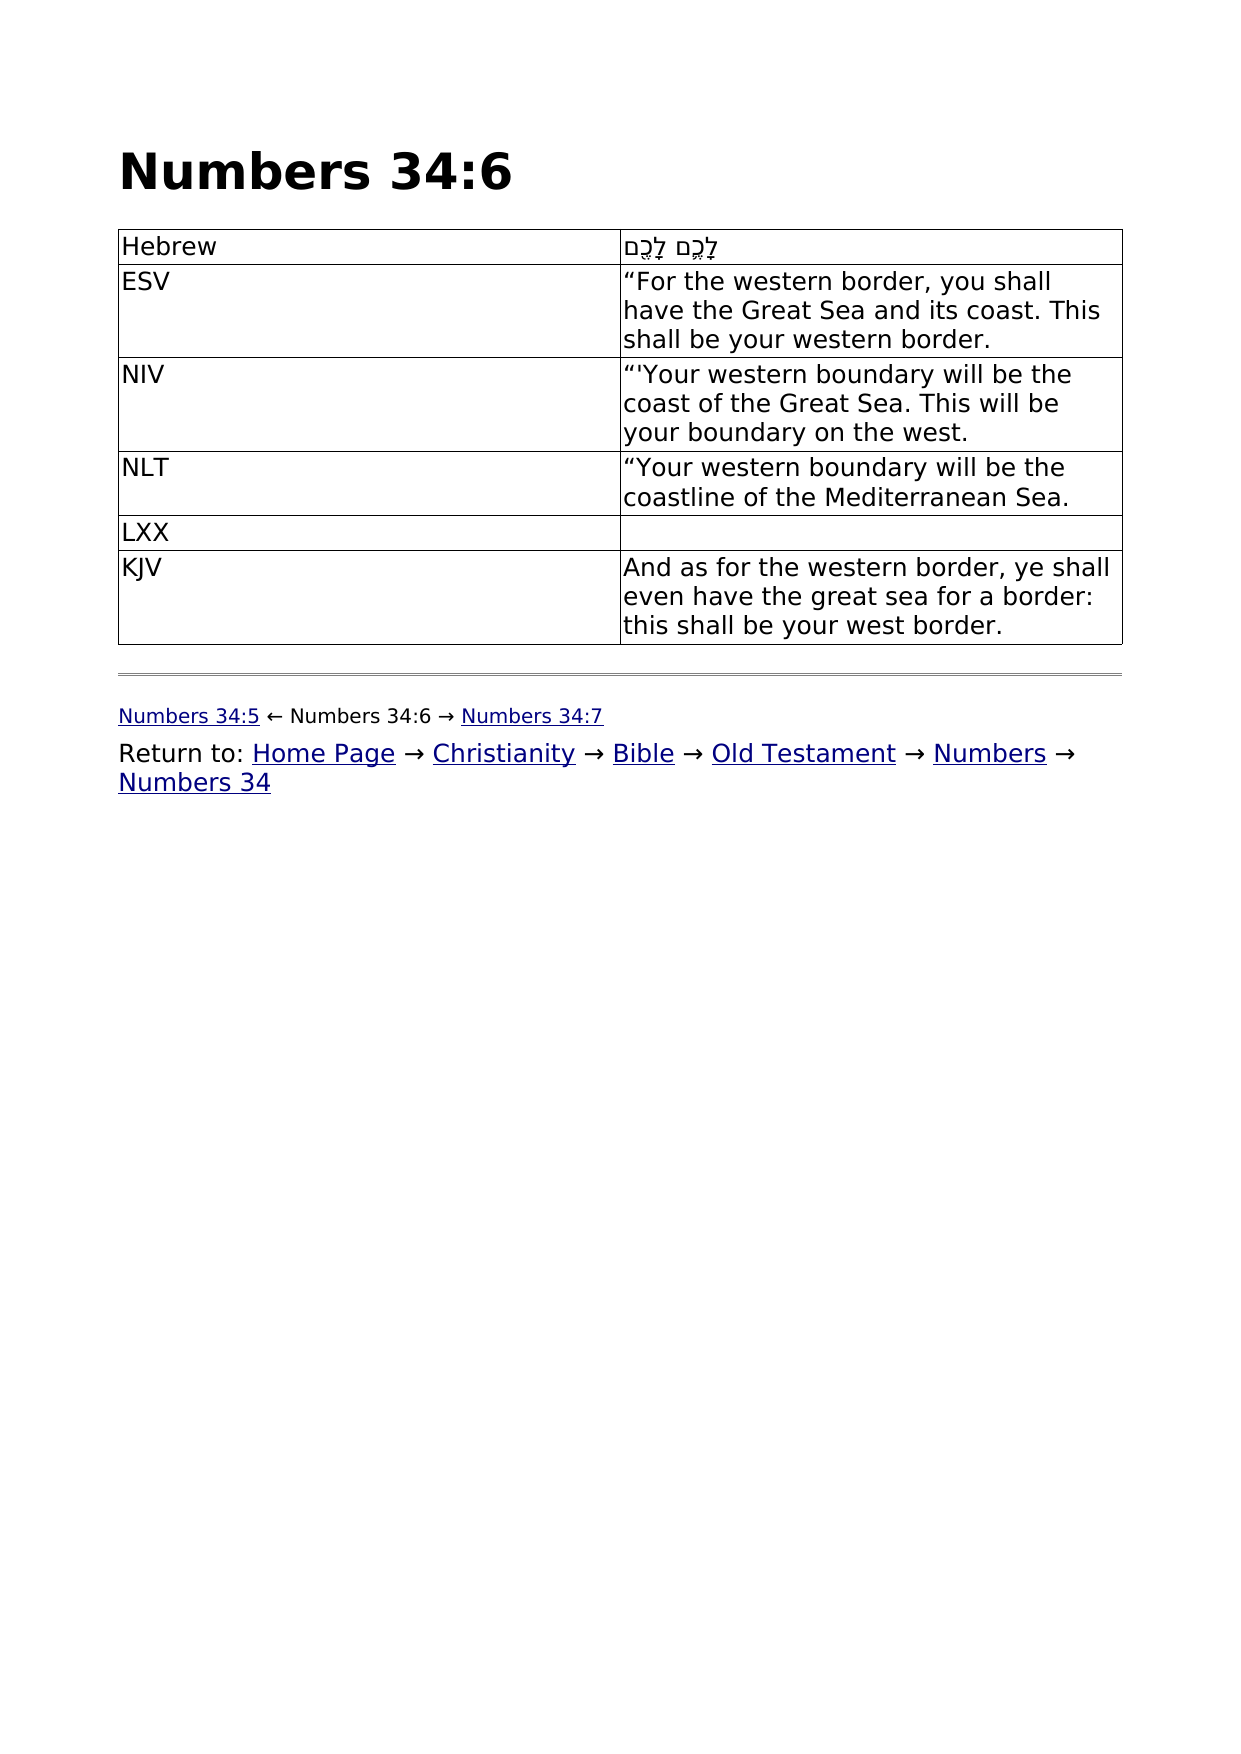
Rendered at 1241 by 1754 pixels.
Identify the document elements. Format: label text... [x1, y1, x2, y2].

table_cell ESV [119, 265, 620, 357]
table_cell KJV [119, 551, 620, 643]
text Numbers 34:5 ← Numbers 34:6 → Numbers 34:7 [118, 705, 1122, 739]
subtitle Numbers 34:6 [118, 143, 1122, 201]
table_header Hebrew [119, 230, 620, 264]
table_cell “'Your western boundary will be the coast of the Great Sea. This will be your boundary on the west. [621, 358, 1122, 451]
text Return to: Home Page → Christianity → Bible → Old Testament → Numbers → Numbers 34 [118, 739, 1122, 797]
table_cell “For the western border, you shall have the Great Sea and its coast. This shall be your western border. [621, 265, 1122, 357]
table_cell [621, 516, 1122, 550]
table_header לָכֶ֛ם לָכֶ֖ם [621, 230, 1122, 264]
table_cell NLT [119, 452, 620, 515]
table_cell NIV [119, 358, 620, 451]
table_cell “Your western boundary will be the coastline of the Mediterranean Sea. [621, 452, 1122, 515]
table_cell LXX [119, 516, 620, 550]
table_cell And as for the western border, ye shall even have the great sea for a border: this shall be your west border. [621, 551, 1122, 643]
